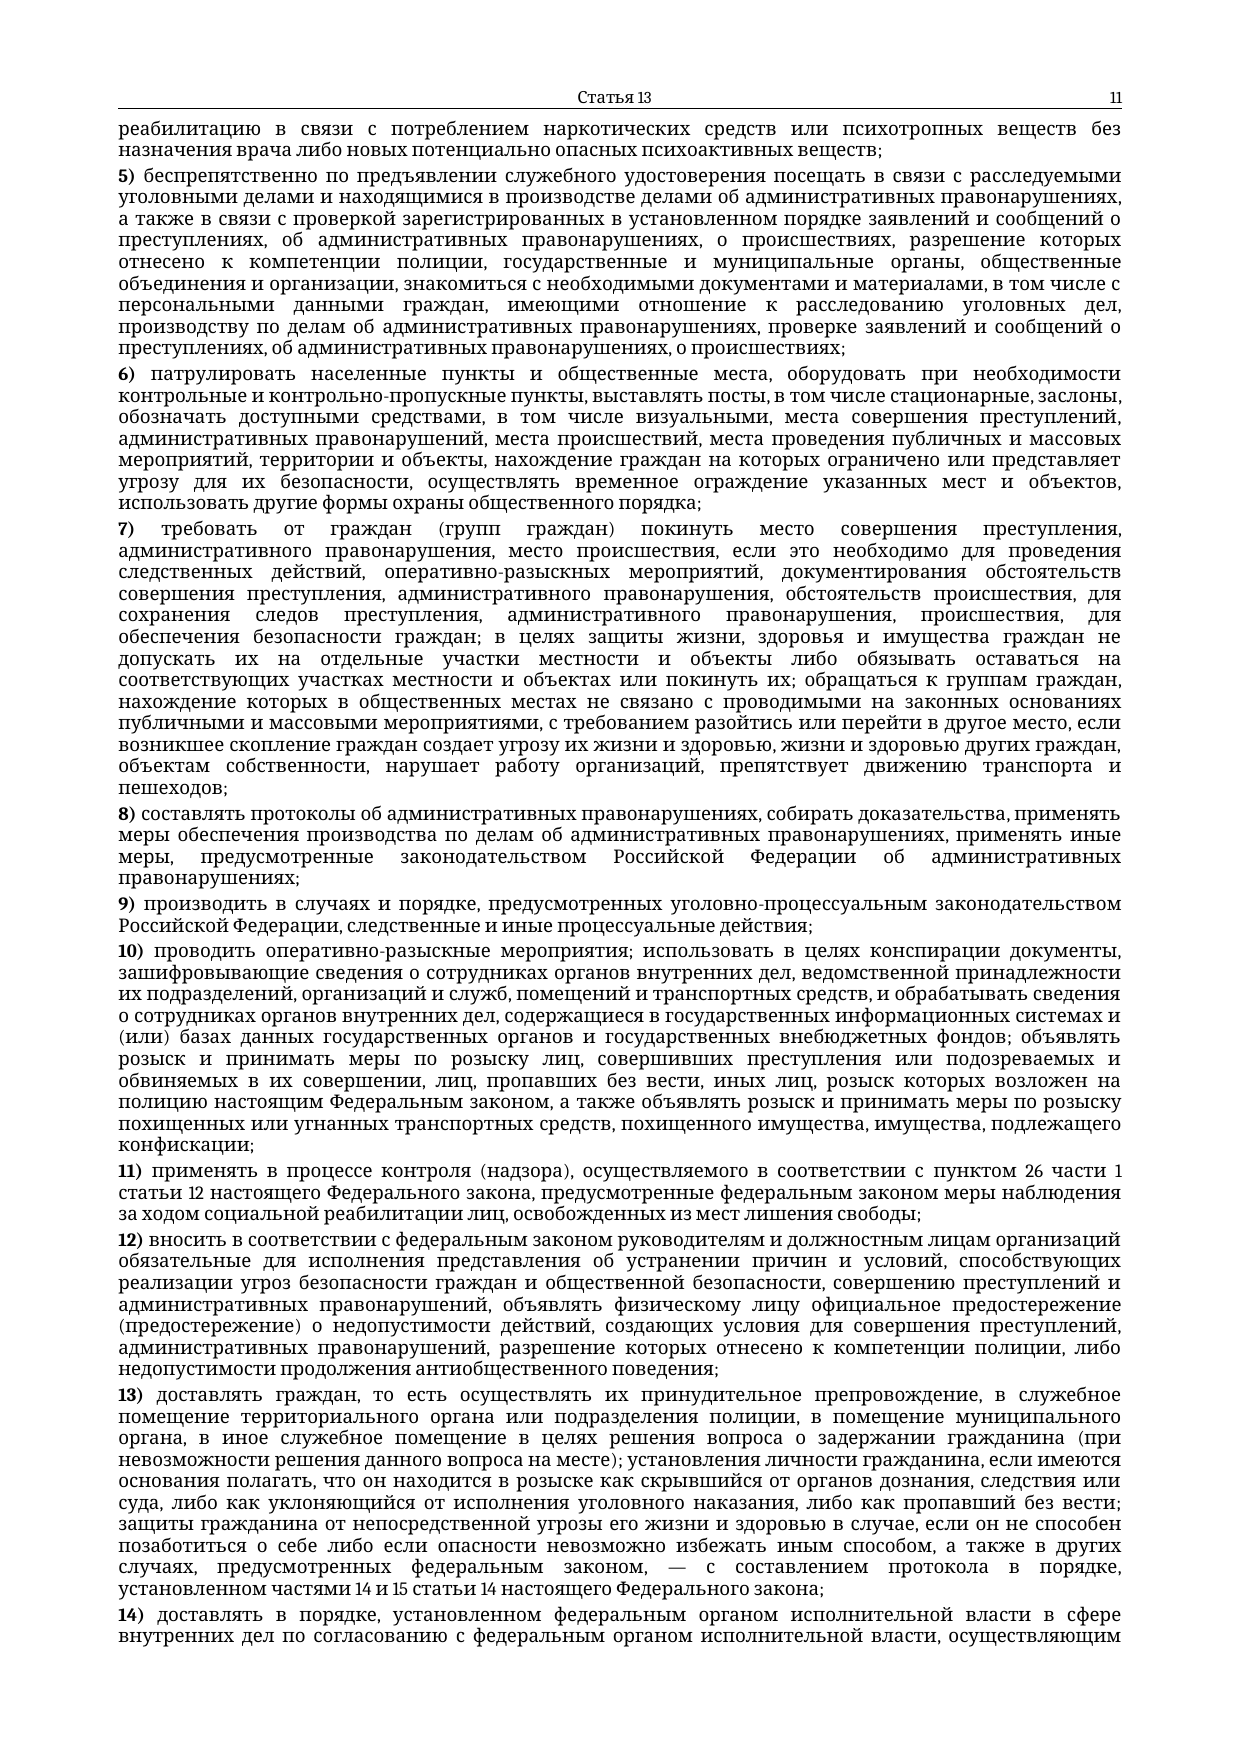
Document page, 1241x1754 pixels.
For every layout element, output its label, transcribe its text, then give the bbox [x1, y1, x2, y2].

text 12) вносить в соответствии с федеральным законом руководителям и должностным лицам организаций обязательные для исполнения представления об устранении причин и условий, способствующих реализации угроз безопасности граждан и общественной безопасности, совершению преступлений и административных правонарушений, объявлять физическому лицу официальное предостережение (предостережение) о недопустимости действий, создающих условия для совершения преступлений, административных правонарушений, разрешение которых отнесено к компетенции полиции, либо недопустимости продолжения антиобщественного поведения; [118, 1229, 1122, 1380]
text 6) патрулировать населенные пункты и общественные места, оборудовать при необходимости контрольные и контрольно-пропускные пункты, выставлять посты, в том числе стационарные, заслоны, обозначать доступными средствами, в том числе визуальными, места совершения преступлений, административных правонарушений, места происшествий, места проведения публичных и массовых мероприятий, территории и объекты, нахождение граждан на которых ограничено или представляет угрозу для их безопасности, осуществлять временное ограждение указанных мест и объектов, использовать другие формы охраны общественного порядка; [118, 363, 1122, 514]
text реабилитацию в связи с потреблением наркотических средств или психотропных веществ без назначения врача либо новых потенциально опасных психоактивных веществ; [118, 118, 1122, 161]
text 5) беспрепятственно по предъявлении служебного удостоверения посещать в связи с расследуемыми уголовными делами и находящимися в производстве делами об административных правонарушениях, а также в связи с проверкой зарегистрированных в установленном порядке заявлений и сообщений о преступлениях, об административных правонарушениях, о происшествиях, разрешение которых отнесено к компетенции полиции, государственные и муниципальные органы, общественные объединения и организации, знакомиться с необходимыми документами и материалами, в том числе с персональными данными граждан, имеющими отношение к расследованию уголовных дел, производству по делам об административных правонарушениях, проверке заявлений и сообщений о преступлениях, об административных правонарушениях, о происшествиях; [118, 165, 1122, 359]
text 10) проводить оперативно-разыскные мероприятия; использовать в целях конспирации документы, зашифровывающие сведения о сотрудниках органов внутренних дел, ведомственной принадлежности их подразделений, организаций и служб, помещений и транспортных средств, и обрабатывать сведения о сотрудниках органов внутренних дел, содержащиеся в государственных информационных системах и (или) базах данных государственных органов и государственных внебюджетных фондов; объявлять розыск и принимать меры по розыску лиц, совершивших преступления или подозреваемых и обвиняемых в их совершении, лиц, пропавших без вести, иных лиц, розыск которых возложен на полицию настоящим Федеральным законом, а также объявлять розыск и принимать меры по розыску похищенных или угнанных транспортных средств, похищенного имущества, имущества, подлежащего конфискации; [118, 941, 1122, 1156]
text 8) составлять протоколы об административных правонарушениях, собирать доказательства, применять меры обеспечения производства по делам об административных правонарушениях, применять иные меры, предусмотренные законодательством Российской Федерации об административных правонарушениях; [118, 803, 1122, 889]
text 9) производить в случаях и порядке, предусмотренных уголовно-процессуальным законодательством Российской Федерации, следственные и иные процессуальные действия; [118, 893, 1122, 937]
text 11) применять в процессе контроля (надзора), осуществляемого в соответствии с пунктом 26 части 1 статьи 12 настоящего Федерального закона, предусмотренные федеральным законом меры наблюдения за ходом социальной реабилитации лиц, освобожденных из мест лишения свободы; [118, 1161, 1122, 1225]
text 13) доставлять граждан, то есть осуществлять их принудительное препровождение, в служебное помещение территориального органа или подразделения полиции, в помещение муниципального органа, в иное служебное помещение в целях решения вопроса о задержании гражданина (при невозможности решения данного вопроса на месте); установления личности гражданина, если имеются основания полагать, что он находится в розыске как скрывшийся от органов дознания, следствия или суда, либо как уклоняющийся от исполнения уголовного наказания, либо как пропавший без вести; защиты гражданина от непосредственной угрозы его жизни и здоровью в случае, если он не способен позаботиться о себе либо если опасности невозможно избежать иным способом, а также в других случаях, предусмотренных федеральным законом, — с составлением протокола в порядке, установленном частями 14 и 15 статьи 14 настоящего Федерального закона; [118, 1384, 1122, 1600]
text 14) доставлять в порядке, установленном федеральным органом исполнительной власти в сфере внутренних дел по согласованию с федеральным органом исполнительной власти, осуществляющим [118, 1604, 1122, 1647]
text 7) требовать от граждан (групп граждан) покинуть место совершения преступления, административного правонарушения, место происшествия, если это необходимо для проведения следственных действий, оперативно-разыскных мероприятий, документирования обстоятельств совершения преступления, административного правонарушения, обстоятельств происшествия, для сохранения следов преступления, административного правонарушения, происшествия, для обеспечения безопасности граждан; в целях защиты жизни, здоровья и имущества граждан не допускать их на отдельные участки местности и объекты либо обязывать оставаться на соответствующих участках местности и объектах или покинуть их; обращаться к группам граждан, нахождение которых в общественных местах не связано с проводимыми на законных основаниях публичными и массовыми мероприятиями, с требованием разойтись или перейти в другое место, если возникшее скопление граждан создает угрозу их жизни и здоровью, жизни и здоровью других граждан, объектам собственности, нарушает работу организаций, препятствует движению транспорта и пешеходов; [118, 519, 1122, 799]
